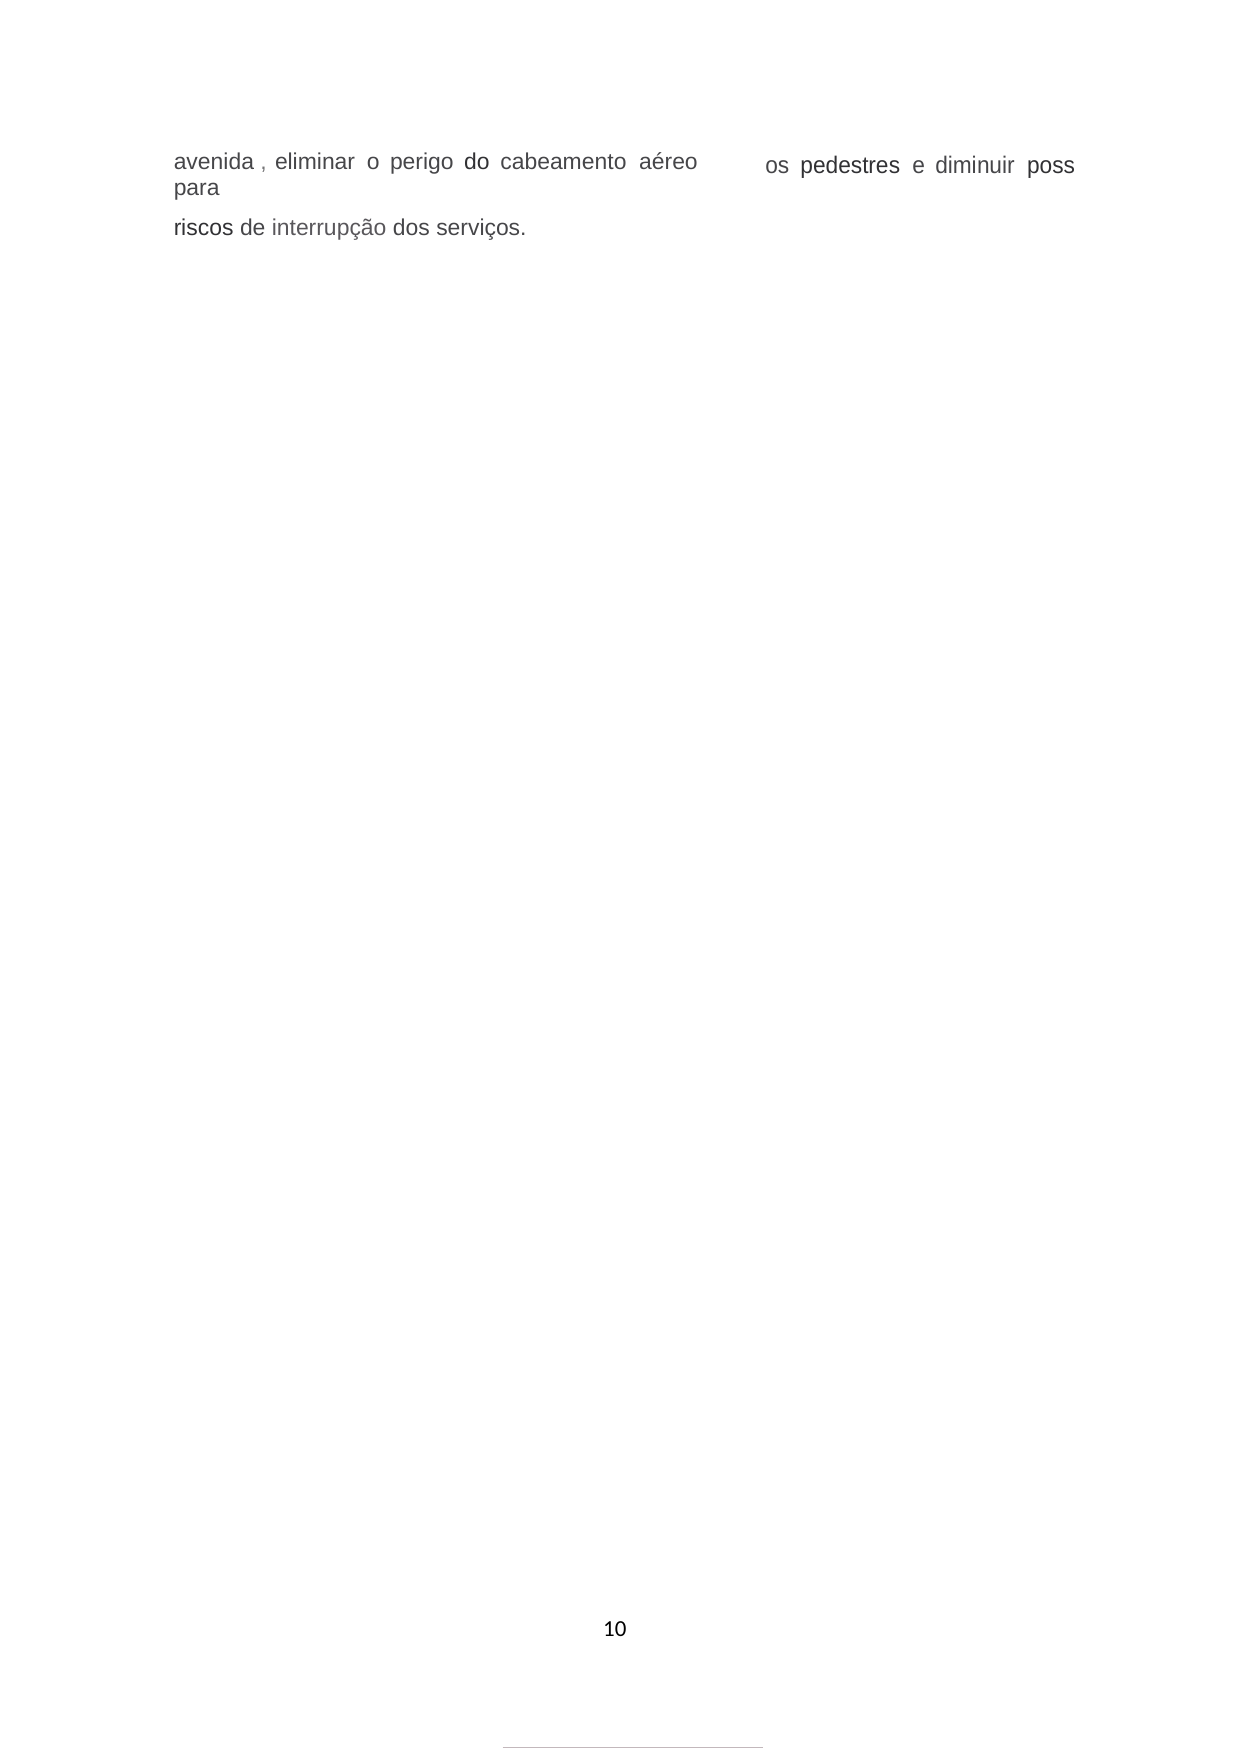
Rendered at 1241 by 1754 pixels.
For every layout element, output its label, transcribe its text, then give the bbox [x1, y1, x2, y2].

text os pedestres e diminuir poss [765, 151, 1136, 179]
text riscos de interrupção dos serviços. [173, 214, 753, 241]
text avenida , eliminar o perigo do cabeamento aéreo para [173, 148, 753, 201]
